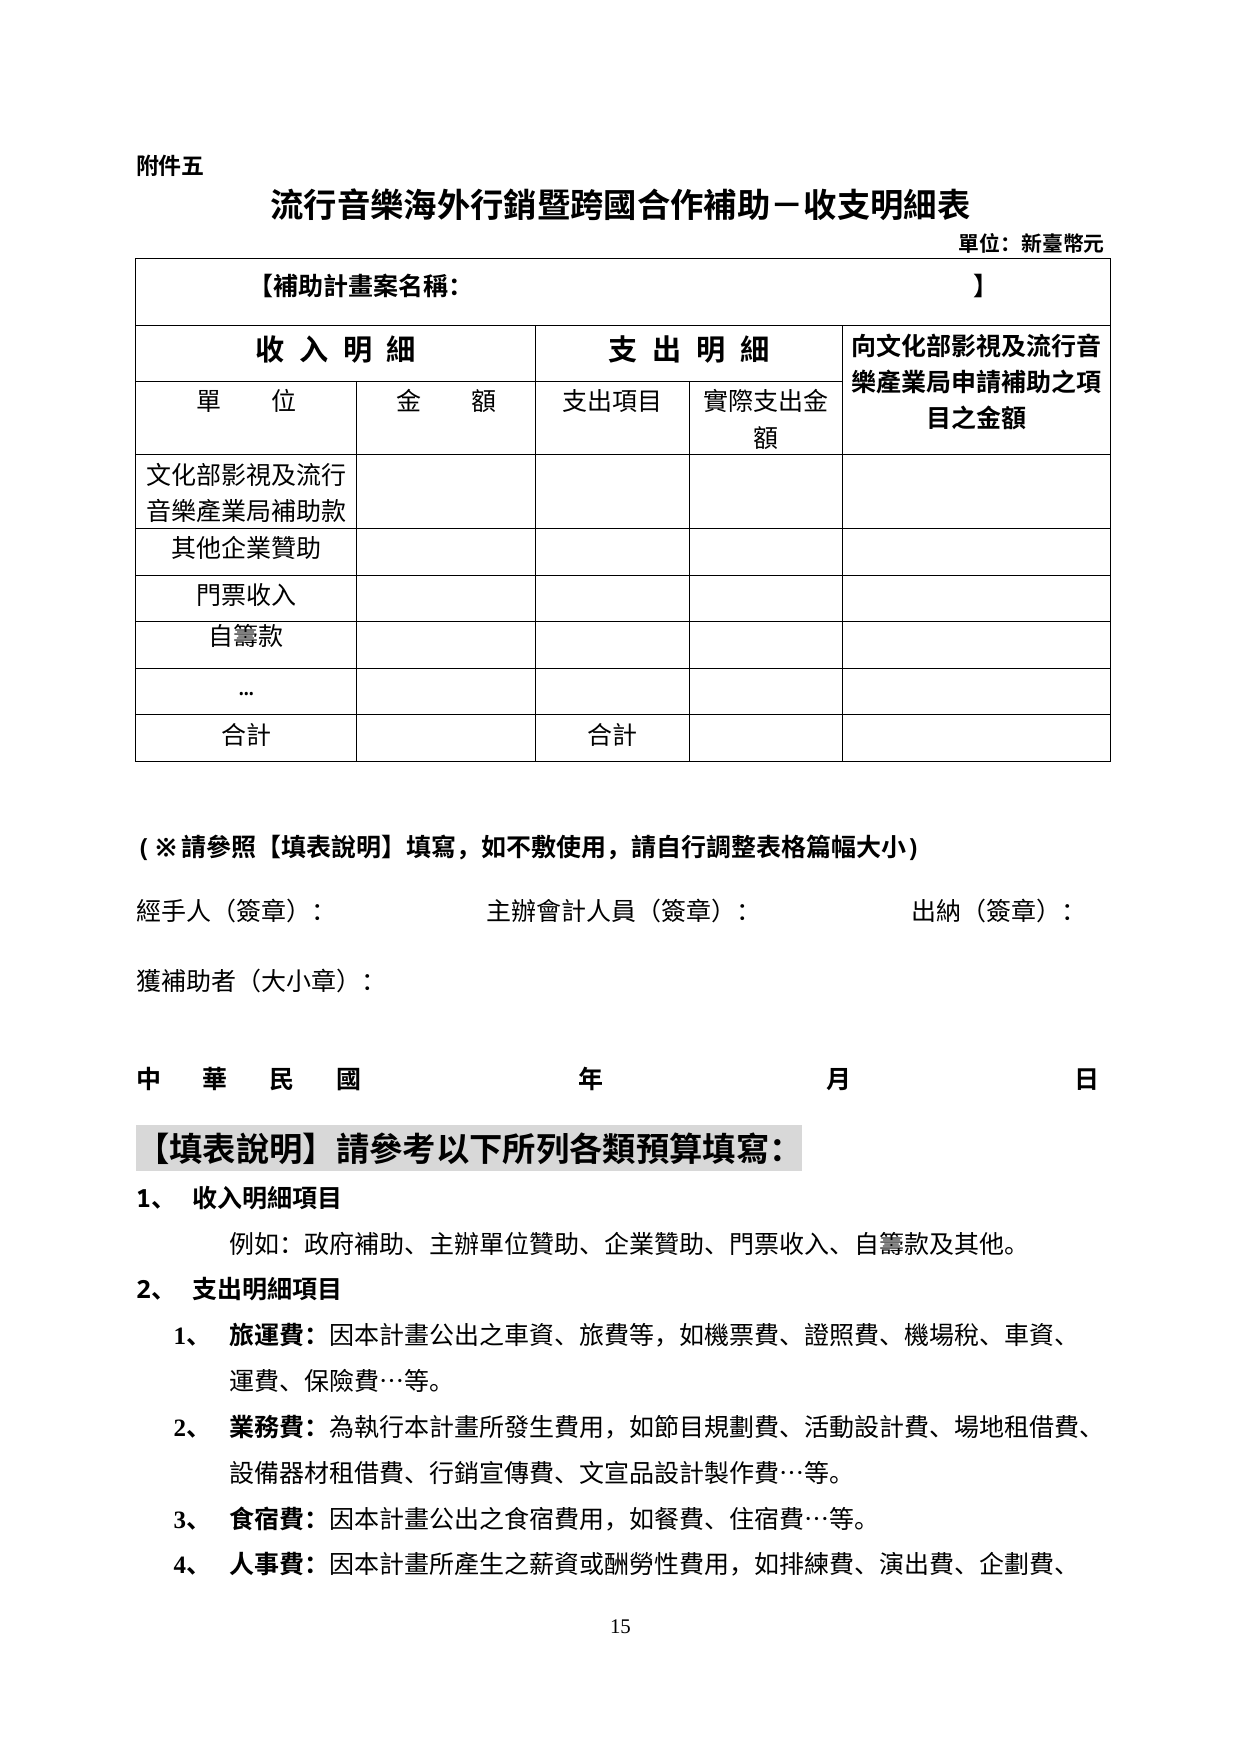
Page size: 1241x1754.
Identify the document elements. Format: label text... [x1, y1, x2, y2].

table_cell 金 額 [357, 382, 535, 454]
text 流行音樂海外行銷暨跨國合作補助－收支明細表 [136, 181, 1104, 227]
table_cell 合計 [536, 715, 689, 761]
table_cell [536, 669, 689, 714]
table_cell 支出項目 [536, 382, 689, 454]
table_cell [357, 576, 535, 621]
text 【填表說明】請參考以下所列各類預算填寫： [136, 1125, 1104, 1171]
text 中 華 民 國 年 月 日 [136, 1059, 1104, 1096]
table_cell [843, 622, 1110, 668]
table_cell 收 入 明 細 [136, 326, 535, 381]
table_cell [357, 455, 535, 528]
table_cell [843, 669, 1110, 714]
table_cell [357, 669, 535, 714]
table_cell [536, 576, 689, 621]
list 旅運費：因本計畫公出之車資、旅費等，如機票費、證照費、機場稅、車資、運費、保險費…等。 [173, 1308, 1104, 1400]
text 經手人（簽章）： 主辦會計人員（簽章）： 出納（簽章）： [136, 891, 1104, 927]
table_cell [357, 715, 535, 761]
table_cell 實際支出金額 [690, 382, 842, 454]
table_cell [843, 715, 1110, 761]
table_cell [690, 715, 842, 761]
table_cell [690, 529, 842, 574]
list 收入明細項目 [136, 1171, 1104, 1216]
table_cell 單 位 [136, 382, 356, 454]
table_cell [690, 576, 842, 621]
list 人事費：因本計畫所產生之薪資或酬勞性費用，如排練費、演出費、企劃費、 [173, 1537, 1104, 1583]
table_cell … [136, 669, 356, 714]
table_cell [536, 455, 689, 528]
table_cell [536, 622, 689, 668]
table_cell [690, 455, 842, 528]
list 業務費：為執行本計畫所發生費用，如節目規劃費、活動設計費、場地租借費、設備器材租借費、行銷宣傳費、文宣品設計製作費…等。 [173, 1400, 1104, 1491]
text 獲補助者（大小章）： [136, 961, 1104, 998]
table_cell [843, 455, 1110, 528]
table_cell 其他企業贊助 [136, 529, 356, 574]
list 支出明細項目 [136, 1262, 1104, 1308]
table_cell 門票收入 [136, 576, 356, 621]
text 例如：政府補助、主辦單位贊助、企業贊助、門票收入、自籌款及其他。 [136, 1216, 1104, 1262]
text 單位：新臺幣元 [136, 227, 1104, 258]
table_cell [843, 529, 1110, 574]
table_cell 支 出 明 細 [536, 326, 842, 381]
table_cell [690, 622, 842, 668]
table_cell [690, 669, 842, 714]
table_header 【補助計畫案名稱： 】 [136, 259, 1110, 325]
table_cell [843, 576, 1110, 621]
list 食宿費：因本計畫公出之食宿費用，如餐費、住宿費…等。 [173, 1491, 1104, 1537]
table_cell 文化部影視及流行音樂產業局補助款 [136, 455, 356, 528]
table_cell [536, 529, 689, 574]
table_cell 自籌款 [136, 622, 356, 668]
text 附件五 [136, 148, 1104, 181]
table_cell 向文化部影視及流行音樂產業局申請補助之項目之金額 [843, 326, 1110, 454]
table_cell [357, 622, 535, 668]
table_cell 合計 [136, 715, 356, 761]
text (※請參照【填表說明】填寫，如不敷使用，請自行調整表格篇幅大小) [136, 827, 1078, 863]
table_cell [357, 529, 535, 574]
